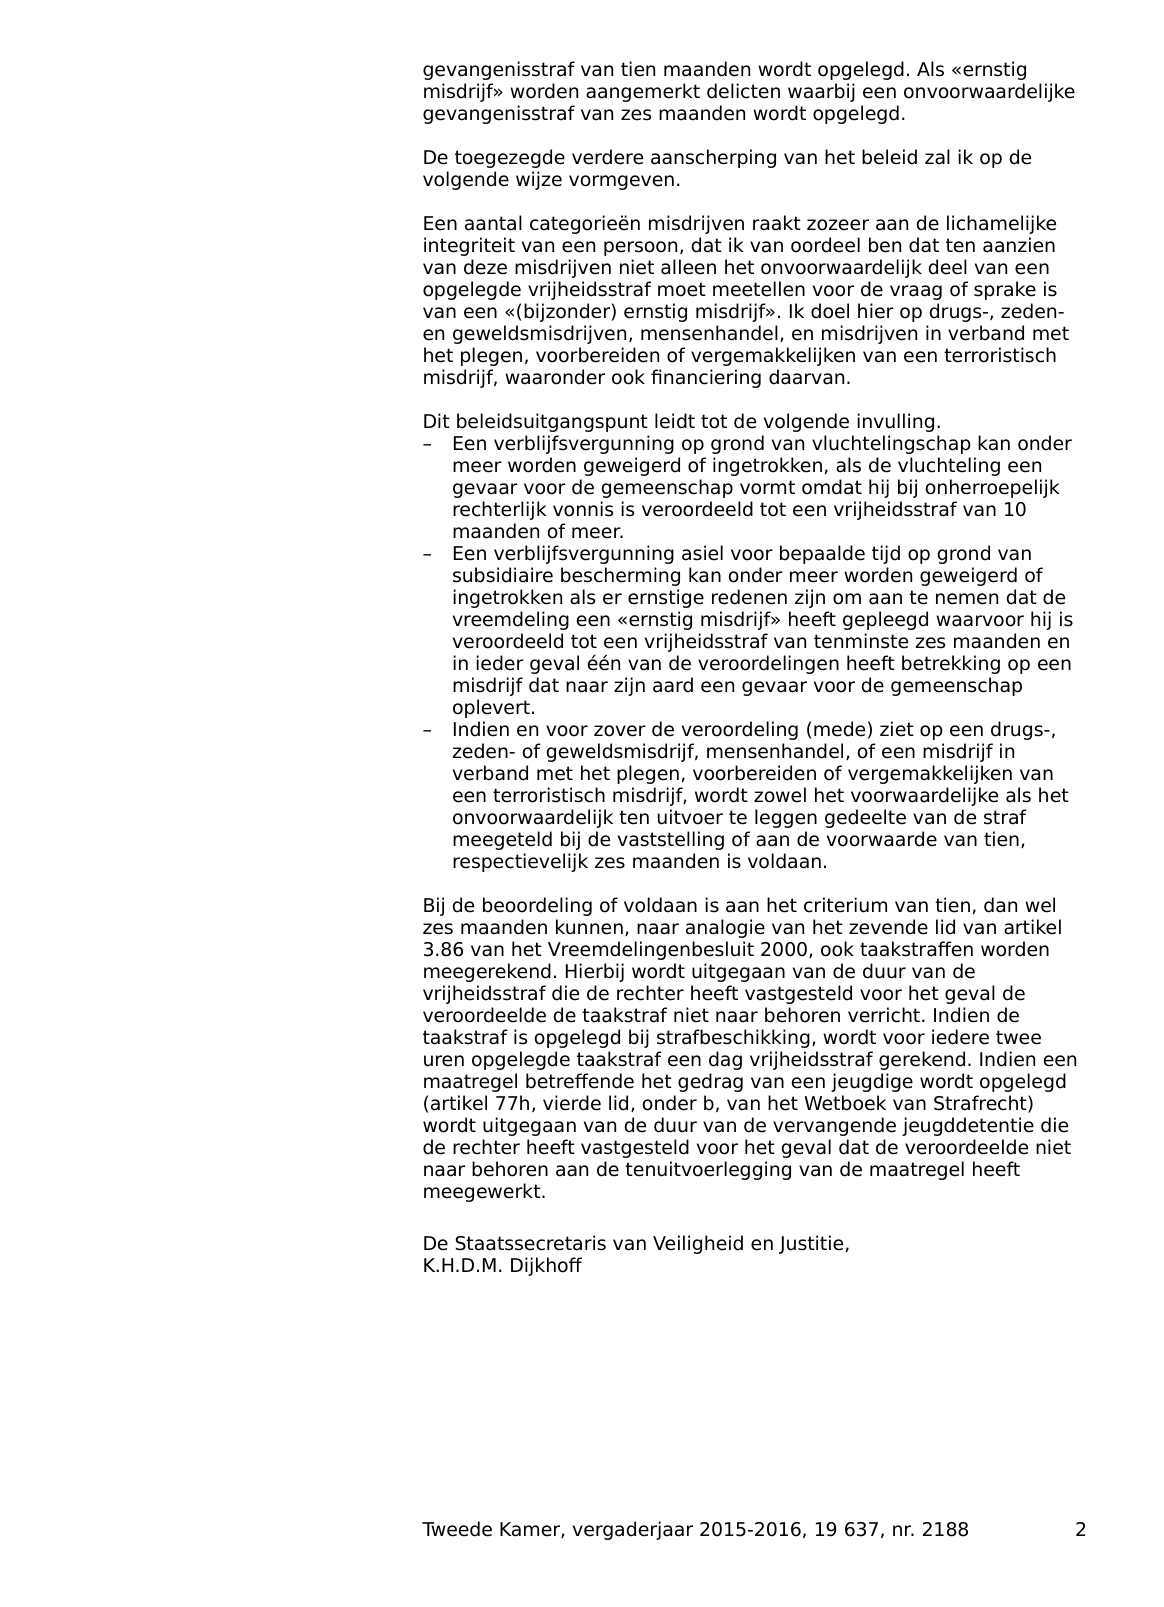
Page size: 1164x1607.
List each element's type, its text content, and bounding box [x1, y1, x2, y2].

text – Een verblijfsvergunning op grond van vluchtelingschap kan onder meer worden geweigerd of ingetrokken, als de vluchteling een gevaar voor de gemeenschap vormt omdat hij bij onherroepelijk rechterlijk vonnis is veroordeeld tot een vrijheidsstraf van 10 maanden of meer. [422, 433, 1087, 543]
text De toegezegde verdere aanscherping van het beleid zal ik op de volgende wijze vormgeven. [422, 147, 1087, 191]
text – Indien en voor zover de veroordeling (mede) ziet op een drugs-, zeden- of geweldsmisdrijf, mensenhandel, of een misdrijf in verband met het plegen, voorbereiden of vergemakkelijken van een terroristisch misdrijf, wordt zowel het voorwaardelijke als het onvoorwaardelijk ten uitvoer te leggen gedeelte van de straf meegeteld bij de vaststelling of aan de voorwaarde van tien, respectievelijk zes maanden is voldaan. [422, 719, 1087, 873]
text Bij de beoordeling of voldaan is aan het criterium van tien, dan wel zes maanden kunnen, naar analogie van het zevende lid van artikel 3.86 van het Vreemdelingenbesluit 2000, ook taakstraffen worden meegerekend. Hierbij wordt uitgegaan van de duur van de vrijheidsstraf die de rechter heeft vastgesteld voor het geval de veroordeelde de taakstraf niet naar behoren verricht. Indien de taakstraf is opgelegd bij strafbeschikking, wordt voor iedere twee uren opgelegde taakstraf een dag vrijheidsstraf gerekend. Indien een maatregel betreffende het gedrag van een jeugdige wordt opgelegd (artikel 77h, vierde lid, onder b, van het Wetboek van Strafrecht) wordt uitgegaan van de duur van de vervangende jeugddetentie die de rechter heeft vastgesteld voor het geval dat de veroordeelde niet naar behoren aan de tenuitvoerlegging van de maatregel heeft meegewerkt. [422, 895, 1087, 1203]
text – Een verblijfsvergunning asiel voor bepaalde tijd op grond van subsidiaire bescherming kan onder meer worden geweigerd of ingetrokken als er ernstige redenen zijn om aan te nemen dat de vreemdeling een «ernstig misdrijf» heeft gepleegd waarvoor hij is veroordeeld tot een vrijheidsstraf van tenminste zes maanden en in ieder geval één van de veroordelingen heeft betrekking op een misdrijf dat naar zijn aard een gevaar voor de gemeenschap oplevert. [422, 543, 1087, 719]
text Een aantal categorieën misdrijven raakt zozeer aan de lichamelijke integriteit van een persoon, dat ik van oordeel ben dat ten aanzien van deze misdrijven niet alleen het onvoorwaardelijk deel van een opgelegde vrijheidsstraf moet meetellen voor de vraag of sprake is van een «(bijzonder) ernstig misdrijf». Ik doel hier op drugs-, zeden- en geweldsmisdrijven, mensenhandel, en misdrijven in verband met het plegen, voorbereiden of vergemakkelijken van een terroristisch misdrijf, waaronder ook financiering daarvan. [422, 213, 1087, 389]
text De Staatssecretaris van Veiligheid en Justitie, K.H.D.M. Dijkhoff [422, 1233, 1087, 1277]
text gevangenisstraf van tien maanden wordt opgelegd. Als «ernstig misdrijf» worden aangemerkt delicten waarbij een onvoorwaardelijke gevangenisstraf van zes maanden wordt opgelegd. [422, 59, 1087, 125]
text Dit beleidsuitgangspunt leidt tot de volgende invulling. [422, 411, 1087, 433]
